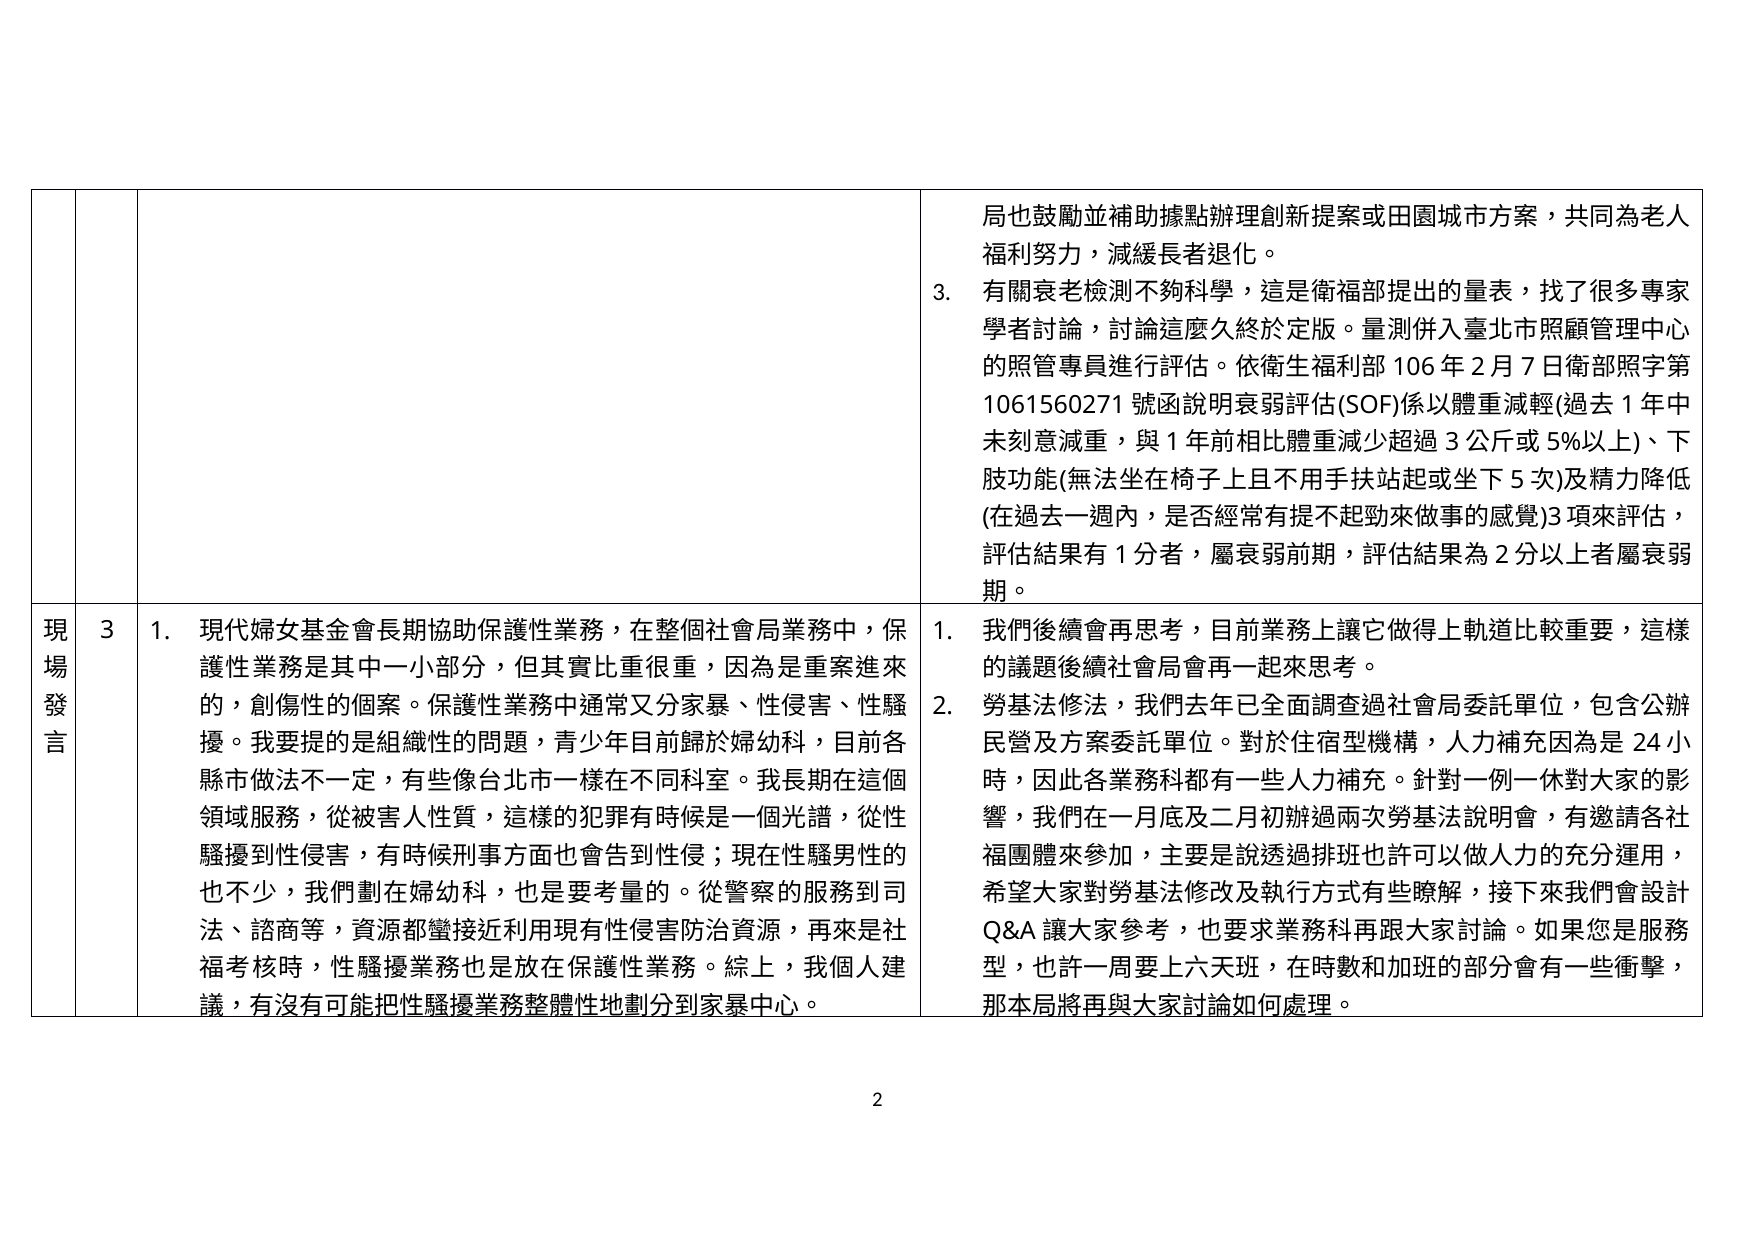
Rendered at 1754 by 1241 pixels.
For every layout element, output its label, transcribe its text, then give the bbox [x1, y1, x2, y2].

table_cell 現代婦女基金會長期協助保護性業務，在整個社會局業務中，保護性業務是其中一小部分，但其實比重很重，因為是重案進來的，創傷性的個案。保護性業務中通常又分家暴、性侵害、性騷擾。我要提的是組織性的問題，青少年目前歸於婦幼科，目前各縣市做法不一定，有些像台北市一樣在不同科室。我長期在這個領域服務，從被害人性質，這樣的犯罪有時候是一個光譜，從性騷擾到性侵害，有時候刑事方面也會告到性侵；現在性騷男性的也不少，我們劃在婦幼科，也是要考量的。從警察的服務到司法、諮商等，資源都蠻接近利用現有性侵害防治資源，再來是社福考核時，性騷擾業務也是放在保護性業務。綜上，我個人建議，有沒有可能把性騷擾業務整體性地劃分到家暴中心。 在座有許多團體，因為一例一休，衍生許多團體的負擔，既有的方案都在執行了，衍生的加班費，目前許多方案補助都沒有加班費的補充，以及資遣費提撥金等，懇請市府儘速回應這個現象，不管是補助案、委託案、公彩等，都讓團體比較有能力回應。 [138, 604, 920, 1016]
table_cell 我們後續會再思考，目前業務上讓它做得上軌道比較重要，這樣的議題後續社會局會再一起來思考。 勞基法修法，我們去年已全面調查過社會局委託單位，包含公辦民營及方案委託單位。對於住宿型機構，人力補充因為是24小時，因此各業務科都有一些人力補充。針對一例一休對大家的影響，我們在一月底及二月初辦過兩次勞基法說明會，有邀請各社福團體來參加，主要是說透過排班也許可以做人力的充分運用，希望大家對勞基法修改及執行方式有些瞭解，接下來我們會設計Q&A讓大家參考，也要求業務科再跟大家討論。如果您是服務型，也許一周要上六天班，在時數和加班的部分會有一些衝擊，那本局將再與大家討論如何處理。 [921, 604, 1702, 1016]
table_cell [76, 190, 137, 602]
table_cell 3 [76, 604, 137, 1016]
table_cell 184億預算包括公務預算、公益彩券盈餘分配基金及社會福利發展基金，用在所有社會福利項目。 有關民間團體想投入老人福利預防工作，我們相當樂見也歡迎民間團體一起為本市老人打造高齡友善環境。我們推行社區長者20分鐘生活圈，藉由臺北市便捷交通網絡外，將服務送進社區，讓長者可以就近於社區裡獲得健康促進、文康休閒、餐飲服務及關懷等多元資源，為此本局於各行政區積極推動老人活動據點，評估各團體的能量辦理不同型態的據點活動，老人活動據點從1.0到5.0，越高階的據點類型提供的服務質與量較高，同時本局也提供更多的資源補助。若有民間單位有意願辦理老人活動據點都可以與老人福利科聯絡，由專責人員協助場勘及輔導申請，另本局也鼓勵並補助據點辦理創新提案或田園城市方案，共同為老人福利努力，減緩長者退化。 有關衰老檢測不夠科學，這是衛福部提出的量表，找了很多專家學者討論，討論這麼久終於定版。量測併入臺北市照顧管理中心的照管專員進行評估。依衛生福利部106年2月7日衛部照字第1061560271號函說明衰弱評估(SOF)係以體重減輕(過去1年中未刻意減重，與1年前相比體重減少超過3公斤或5%以上)、下肢功能(無法坐在椅子上且不用手扶站起或坐下5次)及精力降低(在過去一週內，是否經常有提不起勁來做事的感覺)3項來評估，評估結果有1分者，屬衰弱前期，評估結果為2分以上者屬衰弱期。 [921, 190, 1702, 602]
table_cell 現場發言 [32, 604, 75, 1016]
table_cell [138, 190, 920, 602]
table_cell [32, 190, 75, 602]
